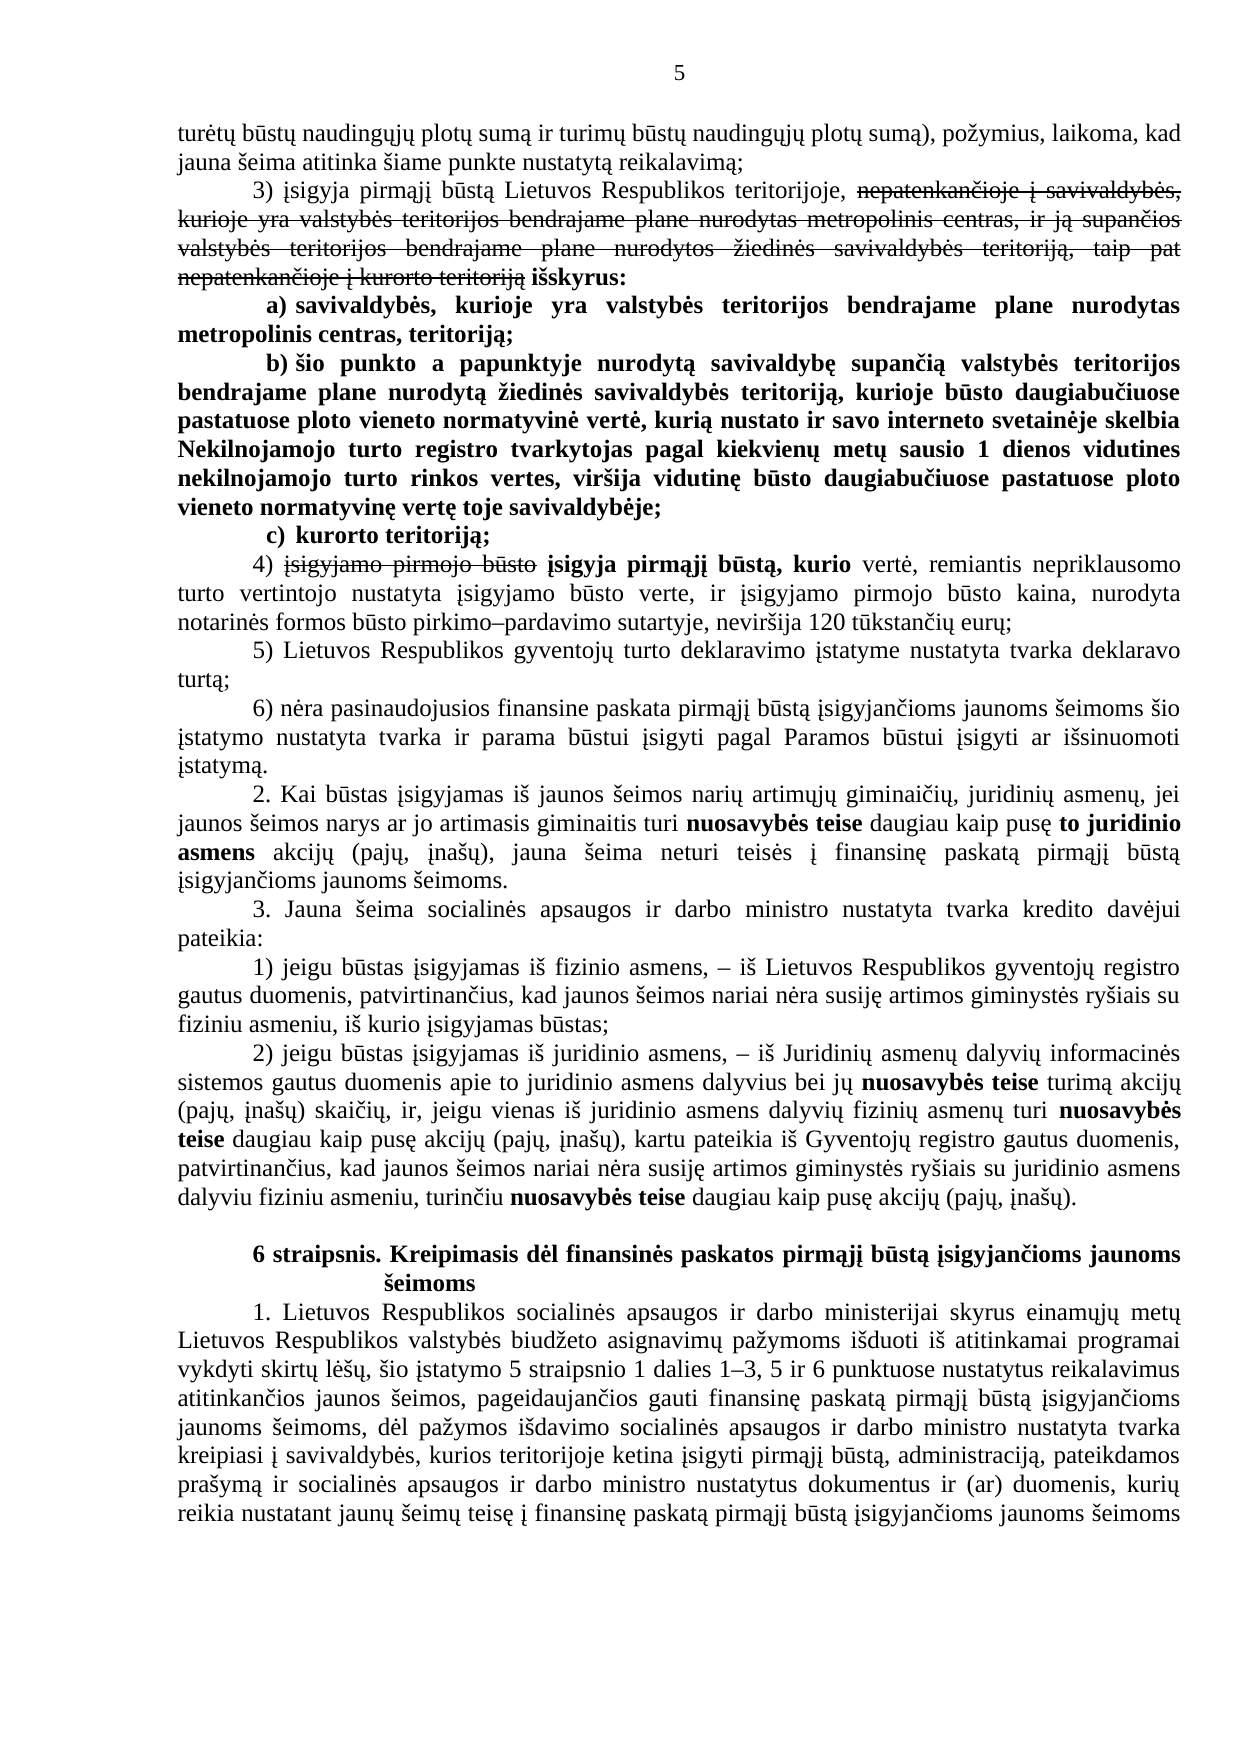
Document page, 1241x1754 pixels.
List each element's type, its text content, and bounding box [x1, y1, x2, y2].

list kurorto teritoriją; [266, 521, 1181, 549]
text 3) įsigyja pirmąjį būstą Lietuvos Respublikos teritorijoje, nepatenkančioje į savivaldybės, kurioje yra valstybės teritorijos bendrajame plane nurodytas metropolinis centras, ir ją supančios valstybės teritorijos bendrajame plane nurodytos žiedinės savivaldybės teritoriją, taip pat nepatenkančioje į kurorto teritoriją išskyrus: [177, 176, 1181, 220]
text 6) nėra pasinaudojusios finansine paskata pirmąjį būstą įsigyjančioms jaunoms šeimoms šio įstatymo nustatyta tvarka ir parama būstui įsigyti pagal Paramos būstui įsigyti ar išsinuomoti įstatymą. [177, 693, 1181, 779]
text 2. Kai būstas įsigyjamas iš jaunos šeimos narių artimųjų giminaičių, juridinių asmenų, jei jaunos šeimos narys ar jo artimasis giminaitis turi nuosavybės teise daugiau kaip pusę to juridinio asmens akcijų (pajų, įnašų), jauna šeima neturi teisės į finansinę paskatą pirmąjį būstą įsigyjančioms jaunoms šeimoms. [177, 779, 1181, 894]
text 3. Jauna šeima socialinės apsaugos ir darbo ministro nustatyta tvarka kredito davėjui pateikia: [177, 894, 1181, 952]
text turėtų būstų naudingųjų plotų sumą ir turimų būstų naudingųjų plotų sumą), požymius, laikoma, kad jauna šeima atitinka šiame punkte nustatytą reikalavimą; [177, 118, 1181, 176]
list šio punkto a papunktyje nurodytą savivaldybę supančią valstybės teritorijos bendrajame plane nurodytą žiedinės savivaldybės teritoriją, kurioje būsto daugiabučiuose pastatuose ploto vieneto normatyvinė vertė, kurią nustato ir savo interneto svetainėje skelbia Nekilnojamojo turto registro tvarkytojas pagal kiekvienų metų sausio 1 dienos vidutines nekilnojamojo turto rinkos vertes, viršija vidutinę būsto daugiabučiuose pastatuose ploto vieneto normatyvinę vertę toje savivaldybėje; [177, 348, 1181, 521]
text 4) įsigyjamo pirmojo būsto įsigyja pirmąjį būstą, kurio vertė, remiantis nepriklausomo turto vertintojo nustatyta įsigyjamo būsto verte, ir įsigyjamo pirmojo būsto kaina, nurodyta notarinės formos būsto pirkimo–pardavimo sutartyje, neviršija 120 tūkstančių eurų; [177, 549, 1181, 636]
text 3) įsigyja pirmąjį būstą Lietuvos Respublikos teritorijoje, nepatenkančioje į savivaldybės, kurioje yra valstybės teritorijos bendrajame plane nurodytas metropolinis centras, ir ją supančios valstybės teritorijos bendrajame plane nurodytos žiedinės savivaldybės teritoriją, taip pat nepatenkančioje į kurorto teritoriją išskyrus: [177, 221, 1181, 249]
list savivaldybės, kurioje yra valstybės teritorijos bendrajame plane nurodytas metropolinis centras, teritoriją; [177, 291, 1181, 348]
text 5) Lietuvos Respublikos gyventojų turto deklaravimo įstatyme nustatyta tvarka deklaravo turtą; [177, 636, 1181, 693]
text 2) jeigu būstas įsigyjamas iš juridinio asmens, – iš Juridinių asmenų dalyvių informacinės sistemos gautus duomenis apie to juridinio asmens dalyvius bei jų nuosavybės teise turimą akcijų (pajų, įnašų) skaičių, ir, jeigu vienas iš juridinio asmens dalyvių fizinių asmenų turi nuosavybės teise daugiau kaip pusę akcijų (pajų, įnašų), kartu pateikia iš Gyventojų registro gautus duomenis, patvirtinančius, kad jaunos šeimos nariai nėra susiję artimos giminystės ryšiais su juridinio asmens dalyviu fiziniu asmeniu, turinčiu nuosavybės teise daugiau kaip pusę akcijų (pajų, įnašų). [177, 1038, 1181, 1211]
text 1) jeigu būstas įsigyjamas iš fizinio asmens, – iš Lietuvos Respublikos gyventojų registro gautus duomenis, patvirtinančius, kad jaunos šeimos nariai nėra susiję artimos giminystės ryšiais su fiziniu asmeniu, iš kurio įsigyjamas būstas; [177, 952, 1181, 1038]
text 6 straipsnis. Kreipimasis dėl finansinės paskatos pirmąjį būstą įsigyjančioms jaunoms šeimoms [252, 1239, 1181, 1297]
text 1. Lietuvos Respublikos socialinės apsaugos ir darbo ministerijai skyrus einamųjų metų Lietuvos Respublikos valstybės biudžeto asignavimų pažymoms išduoti iš atitinkamai programai vykdyti skirtų lėšų, šio įstatymo 5 straipsnio 1 dalies 1–3, 5 ir 6 punktuose nustatytus reikalavimus atitinkančios jaunos šeimos, pageidaujančios gauti finansinę paskatą pirmąjį būstą įsigyjančioms jaunoms šeimoms, dėl pažymos išdavimo socialinės apsaugos ir darbo ministro nustatyta tvarka kreipiasi į savivaldybės, kurios teritorijoje ketina įsigyti pirmąjį būstą, administraciją, pateikdamos prašymą ir socialinės apsaugos ir darbo ministro nustatytus dokumentus ir (ar) duomenis, kurių reikia nustatant jaunų šeimų teisę į finansinę paskatą pirmąjį būstą įsigyjančioms jaunoms šeimoms [177, 1297, 1181, 1527]
text 3) įsigyja pirmąjį būstą Lietuvos Respublikos teritorijoje, nepatenkančioje į savivaldybės, kurioje yra valstybės teritorijos bendrajame plane nurodytas metropolinis centras, ir ją supančios valstybės teritorijos bendrajame plane nurodytos žiedinės savivaldybės teritoriją, taip pat nepatenkančioje į kurorto teritoriją išskyrus: [177, 250, 1181, 291]
